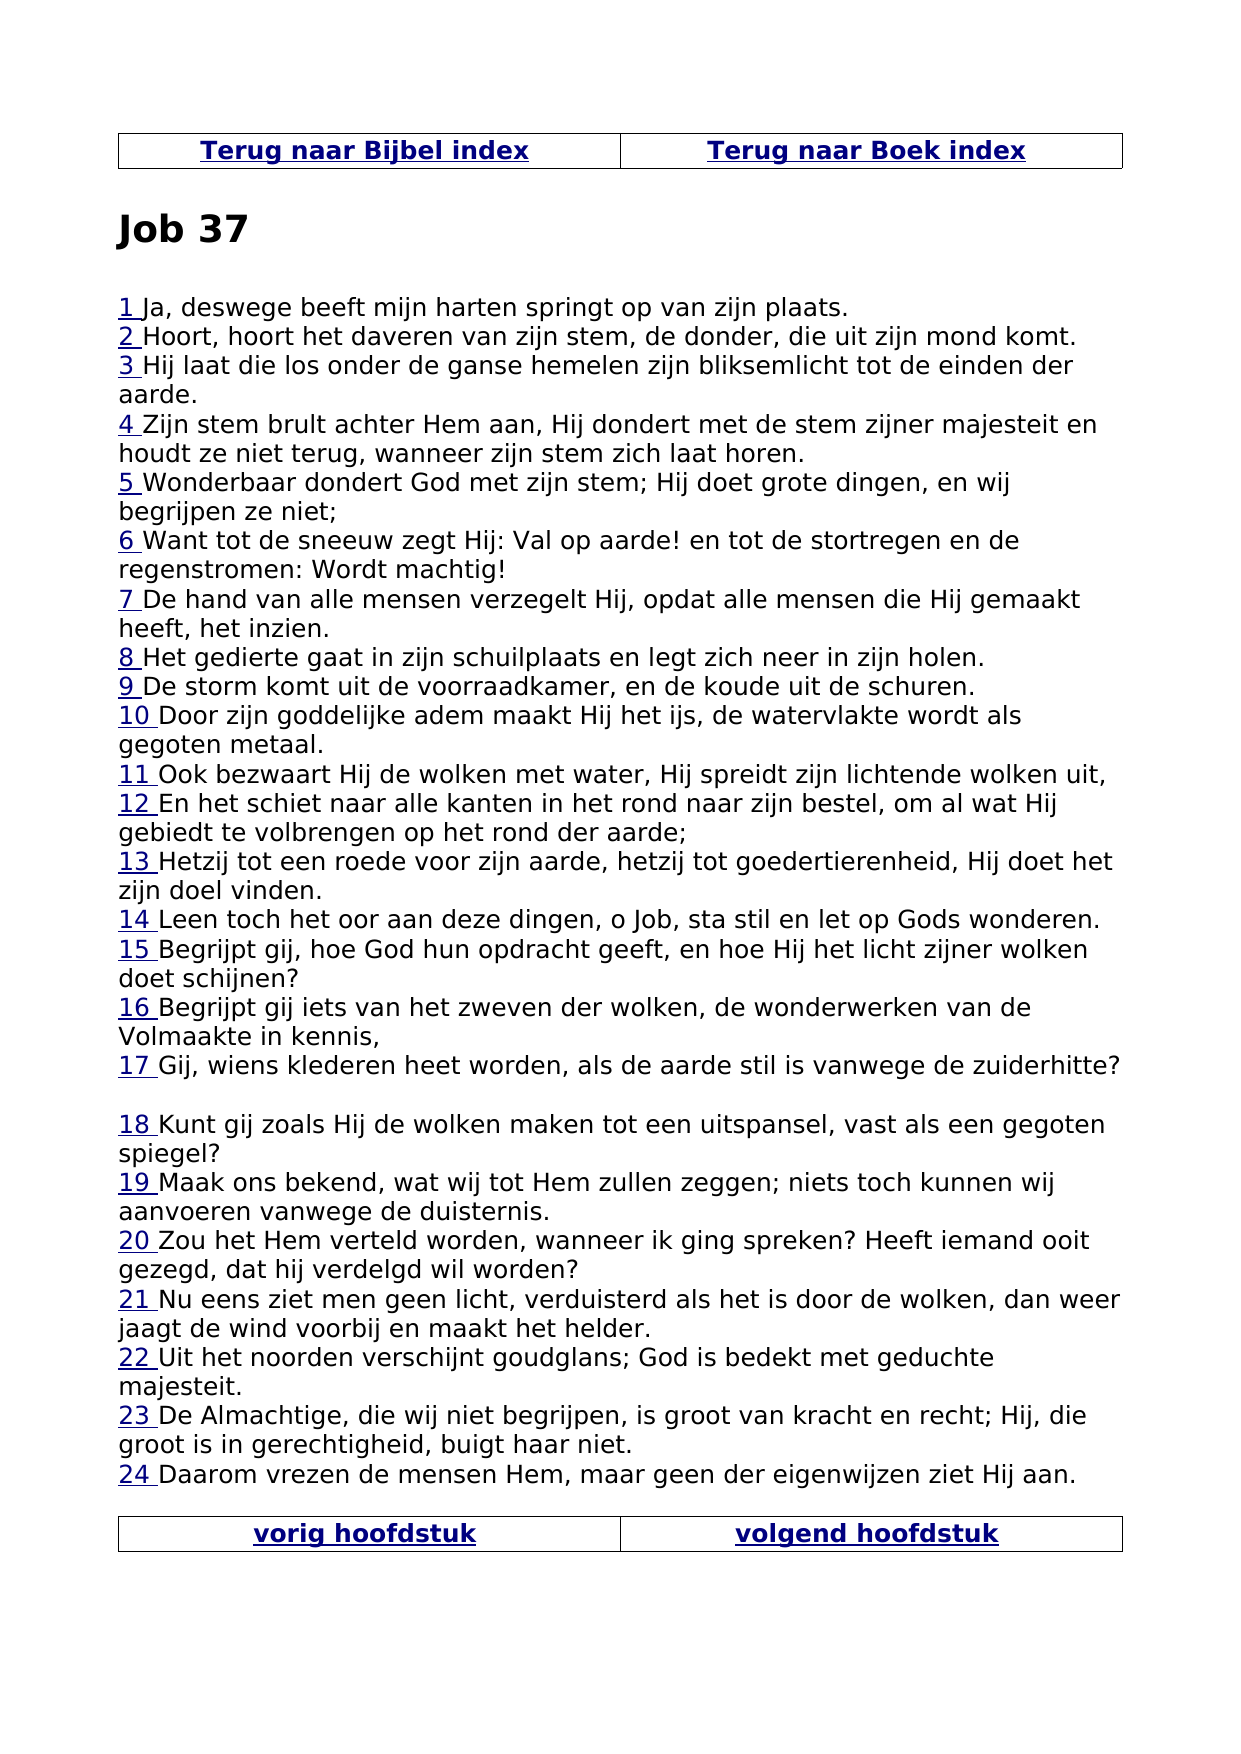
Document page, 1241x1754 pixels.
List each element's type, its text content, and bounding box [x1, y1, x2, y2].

table_header Terug naar Boek index [621, 134, 1122, 168]
subtitle Job 37 [118, 208, 1122, 252]
table_header vorig hoofdstuk [119, 1517, 620, 1551]
table_header volgend hoofdstuk [621, 1517, 1122, 1551]
table_header Terug naar Bijbel index [119, 134, 620, 168]
text 1 Ja, deswege beeft mijn harten springt op van zijn plaats. 2 Hoort, hoort het daveren van zijn stem, de donder, die uit zijn mond komt. 3 Hij laat die los onder de ganse hemelen zijn bliksemlicht tot de einden der aarde. 4 Zijn stem brult achter Hem aan, Hij dondert met de stem zijner majesteit en houdt ze niet terug, wanneer zijn stem zich laat horen. 5 Wonderbaar dondert God met zijn stem; Hij doet grote dingen, en wij begrijpen ze niet; 6 Want tot de sneeuw zegt Hij: Val op aarde! en tot de stortregen en de regenstromen: Wordt machtig! 7 De hand van alle mensen verzegelt Hij, opdat alle mensen die Hij gemaakt heeft, het inzien. 8 Het gedierte gaat in zijn schuilplaats en legt zich neer in zijn holen. 9 De storm komt uit de voorraadkamer, en de koude uit de schuren. 10 Door zijn goddelijke adem maakt Hij het ijs, de watervlakte wordt als gegoten metaal. 11 Ook bezwaart Hij de wolken met water, Hij spreidt zijn lichtende wolken uit, 12 En het schiet naar alle kanten in het rond naar zijn bestel, om al wat Hij gebiedt te volbrengen op het rond der aarde; 13 Hetzij tot een roede voor zijn aarde, hetzij tot goedertierenheid, Hij doet het zijn doel vinden. 14 Leen toch het oor aan deze dingen, o Job, sta stil en let op Gods wonderen. 15 Begrijpt gij, hoe God hun opdracht geeft, en hoe Hij het licht zijner wolken doet schijnen? 16 Begrijpt gij iets van het zweven der wolken, de wonderwerken van de Volmaakte in kennis, 17 Gij, wiens klederen heet worden, als de aarde stil is vanwege de zuiderhitte? 18 Kunt gij zoals Hij de wolken maken tot een uitspansel, vast als een gegoten spiegel? 19 Maak ons bekend, wat wij tot Hem zullen zeggen; niets toch kunnen wij aanvoeren vanwege de duisternis. 20 Zou het Hem verteld worden, wanneer ik ging spreken? Heeft iemand ooit gezegd, dat hij verdelgd wil worden? 21 Nu eens ziet men geen licht, verduisterd als het is door de wolken, dan weer jaagt de wind voorbij en maakt het helder. 22 Uit het noorden verschijnt goudglans; God is bedekt met geduchte majesteit. 23 De Almachtige, die wij niet begrijpen, is groot van kracht en recht; Hij, die groot is in gerechtigheid, buigt haar niet. 24 Daarom vrezen de mensen Hem, maar geen der eigenwijzen ziet Hij aan. [118, 264, 1122, 1489]
